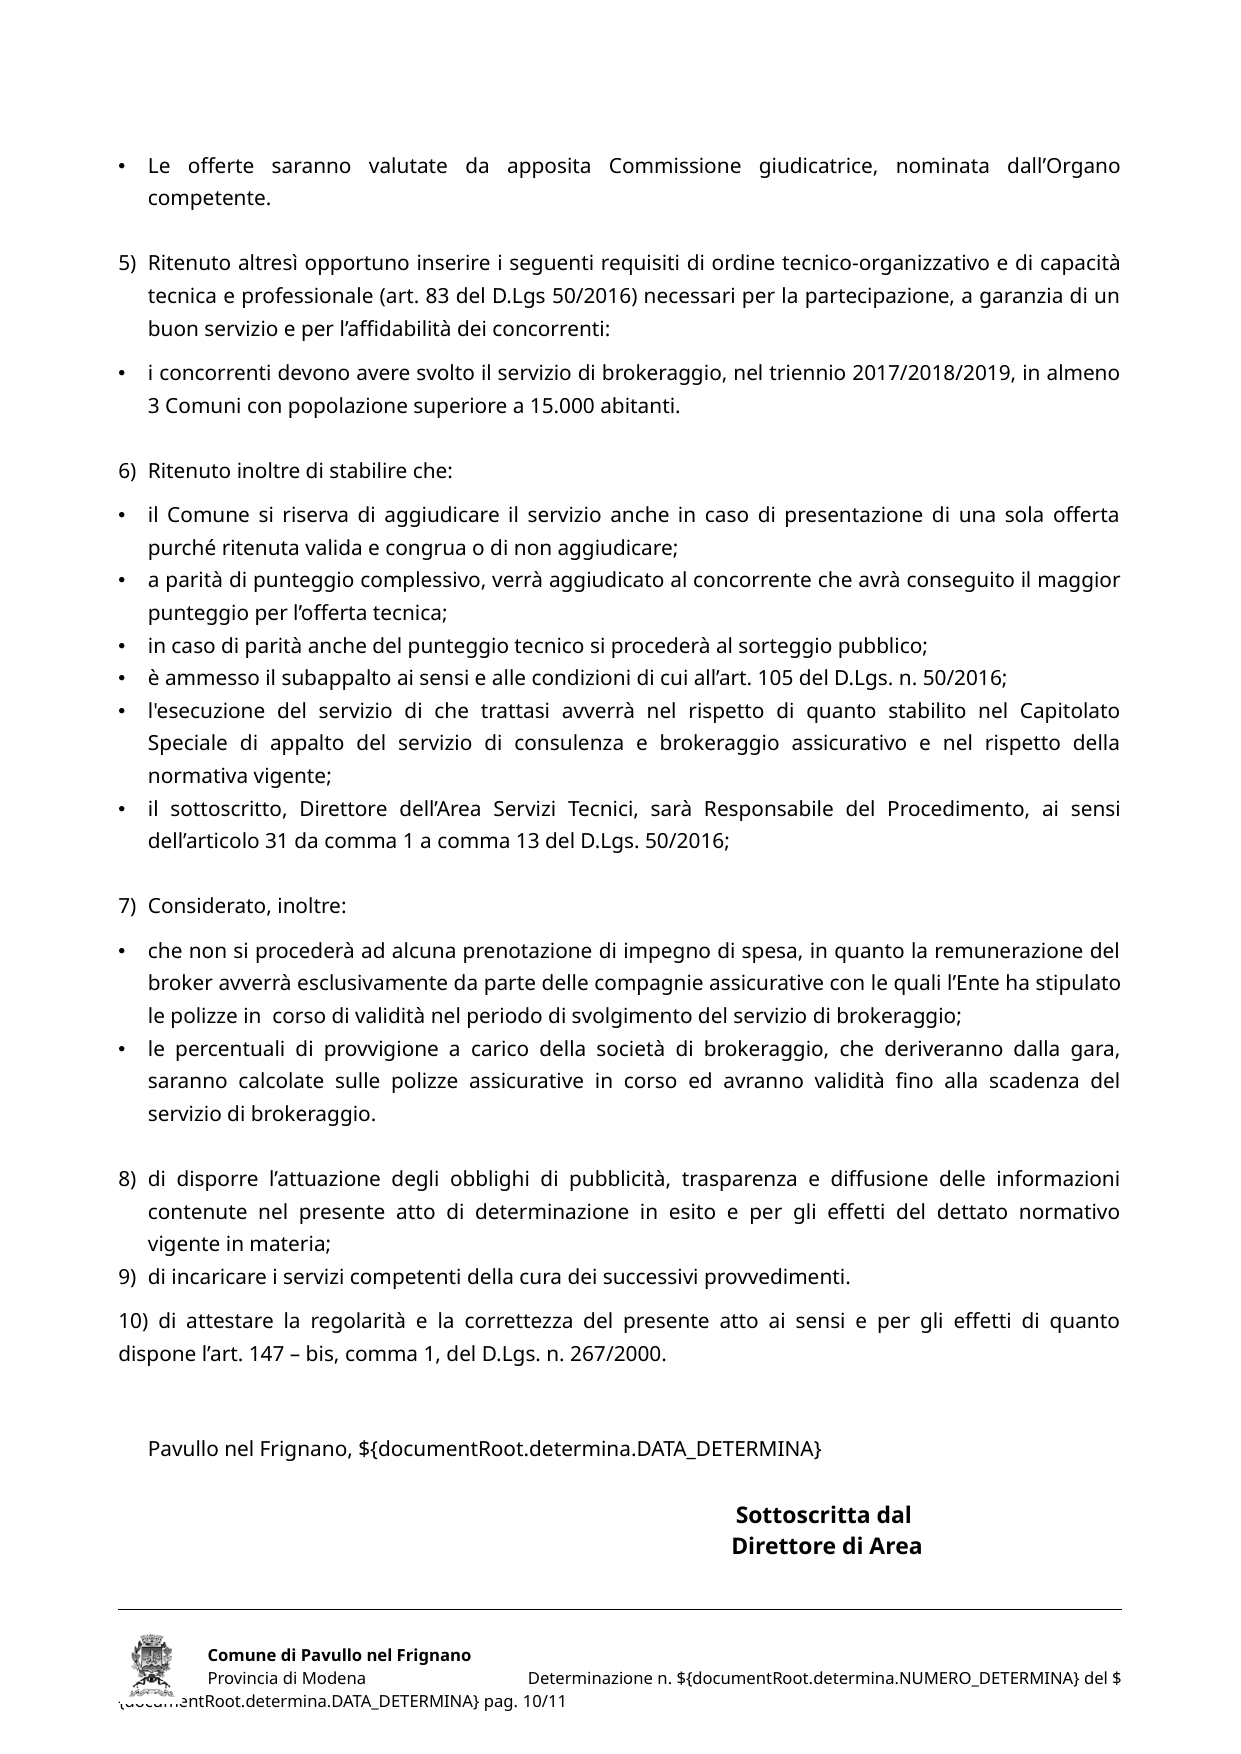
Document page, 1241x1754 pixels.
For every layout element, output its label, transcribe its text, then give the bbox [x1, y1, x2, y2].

list a parità di punteggio complessivo, verrà aggiudicato al concorrente che avrà conseguito il maggior punteggio per l’offerta tecnica; [118, 566, 1122, 627]
list il Comune si riserva di aggiudicare il servizio anche in caso di presentazione di una sola offerta purché ritenuta valida e congrua o di non aggiudicare; [118, 500, 1122, 561]
text Pavullo nel Frignano, ${documentRoot.determina.DATA_DETERMINA} [118, 1434, 1122, 1462]
list Ritenuto altresì opportuno inserire i seguenti requisiti di ordine tecnico-organizzativo e di capacità tecnica e professionale (art. 83 del D.Lgs 50/2016) necessari per la partecipazione, a garanzia di un buon servizio e per l’affidabilità dei concorrenti: [118, 248, 1122, 342]
list è ammesso il subappalto ai sensi e alle condizioni di cui all’art. 105 del D.Lgs. n. 50/2016; [118, 663, 1122, 692]
list le percentuali di provvigione a carico della società di brokeraggio, che deriveranno dalla gara, saranno calcolate sulle polizze assicurative in corso ed avranno validità fino alla scadenza del servizio di brokeraggio. [118, 1034, 1122, 1127]
text Sottoscritta dal [532, 1499, 1122, 1530]
list che non si procederà ad alcuna prenotazione di impegno di spesa, in quanto la remunerazione del broker avverrà esclusivamente da parte delle compagnie assicurative con le quali l’Ente ha stipulato le polizze in corso di validità nel periodo di svolgimento del servizio di brokeraggio; [118, 936, 1122, 1029]
text Direttore di Area [532, 1530, 1122, 1561]
list 10) di attestare la regolarità e la correttezza del presente atto ai sensi e per gli effetti di quanto dispone l’art. 147 – bis, comma 1, del D.Lgs. n. 267/2000. [118, 1306, 1122, 1367]
list di disporre l’attuazione degli obblighi di pubblicità, trasparenza e diffusione delle informazioni contenute nel presente atto di determinazione in esito e per gli effetti del dettato normativo vigente in materia; [118, 1164, 1122, 1258]
list in caso di parità anche del punteggio tecnico si procederà al sorteggio pubblico; [118, 631, 1122, 659]
list Ritenuto inoltre di stabilire che: [118, 456, 1122, 484]
list l'esecuzione del servizio di che trattasi avverrà nel rispetto di quanto stabilito nel Capitolato Speciale di appalto del servizio di consulenza e brokeraggio assicurativo e nel rispetto della normativa vigente; [118, 696, 1122, 789]
picture [120, 1631, 183, 1704]
list Le offerte saranno valutate da apposita Commissione giudicatrice, nominata dall’Organo competente. [118, 151, 1122, 212]
list di incaricare i servizi competenti della cura dei successivi provvedimenti. [118, 1262, 1122, 1290]
list i concorrenti devono avere svolto il servizio di brokeraggio, nel triennio 2017/2018/2019, in almeno 3 Comuni con popolazione superiore a 15.000 abitanti. [118, 358, 1122, 419]
list Considerato, inoltre: [118, 892, 1122, 920]
list il sottoscritto, Direttore dell’Area Servizi Tecnici, sarà Responsabile del Procedimento, ai sensi dell’articolo 31 da comma 1 a comma 13 del D.Lgs. 50/2016; [118, 794, 1122, 855]
